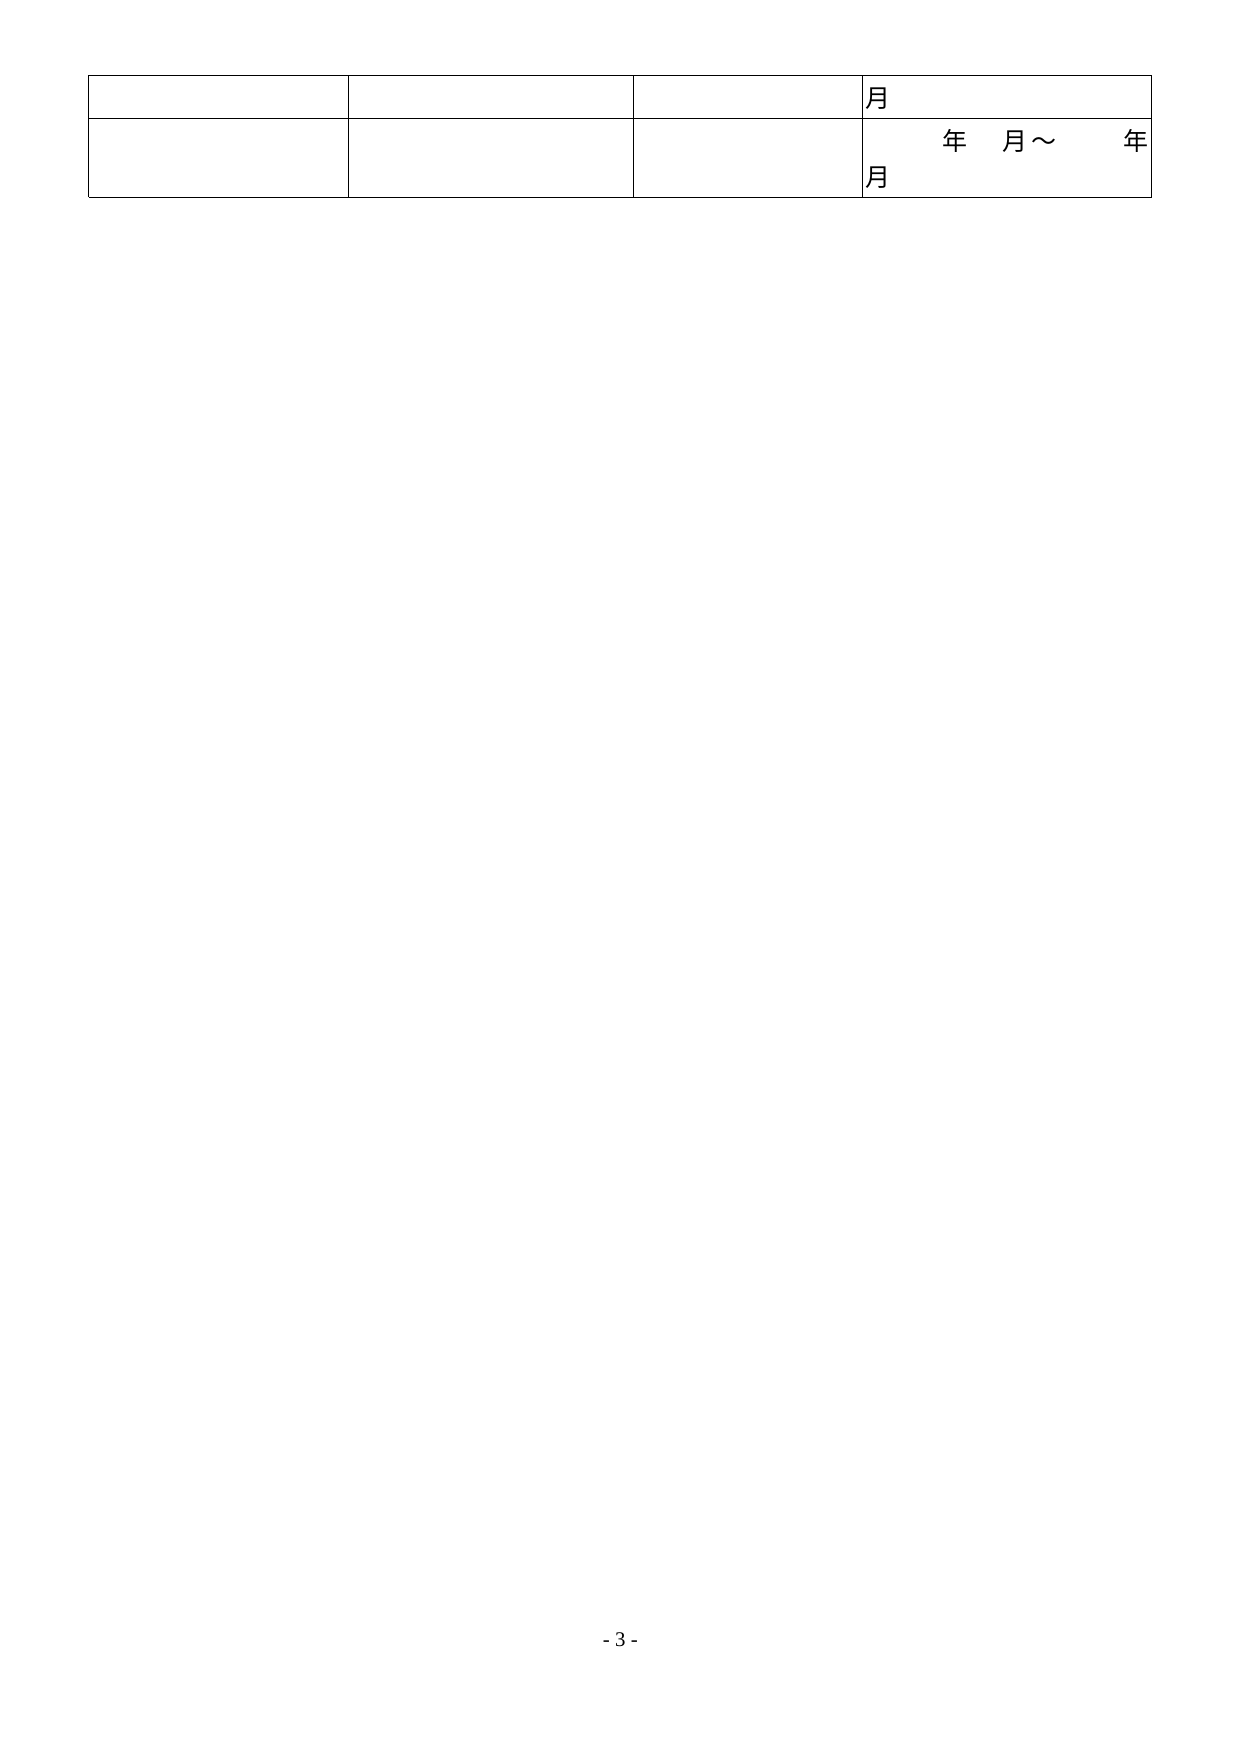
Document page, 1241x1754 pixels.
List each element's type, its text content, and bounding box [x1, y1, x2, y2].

table_cell [349, 119, 633, 196]
table_cell [89, 76, 348, 118]
table_cell [634, 76, 862, 118]
table_cell [634, 119, 862, 196]
table_cell 月 [863, 76, 1151, 118]
table_cell [89, 119, 348, 196]
table_cell [349, 76, 633, 118]
table_cell 年 月～ 年 月 [863, 119, 1151, 196]
